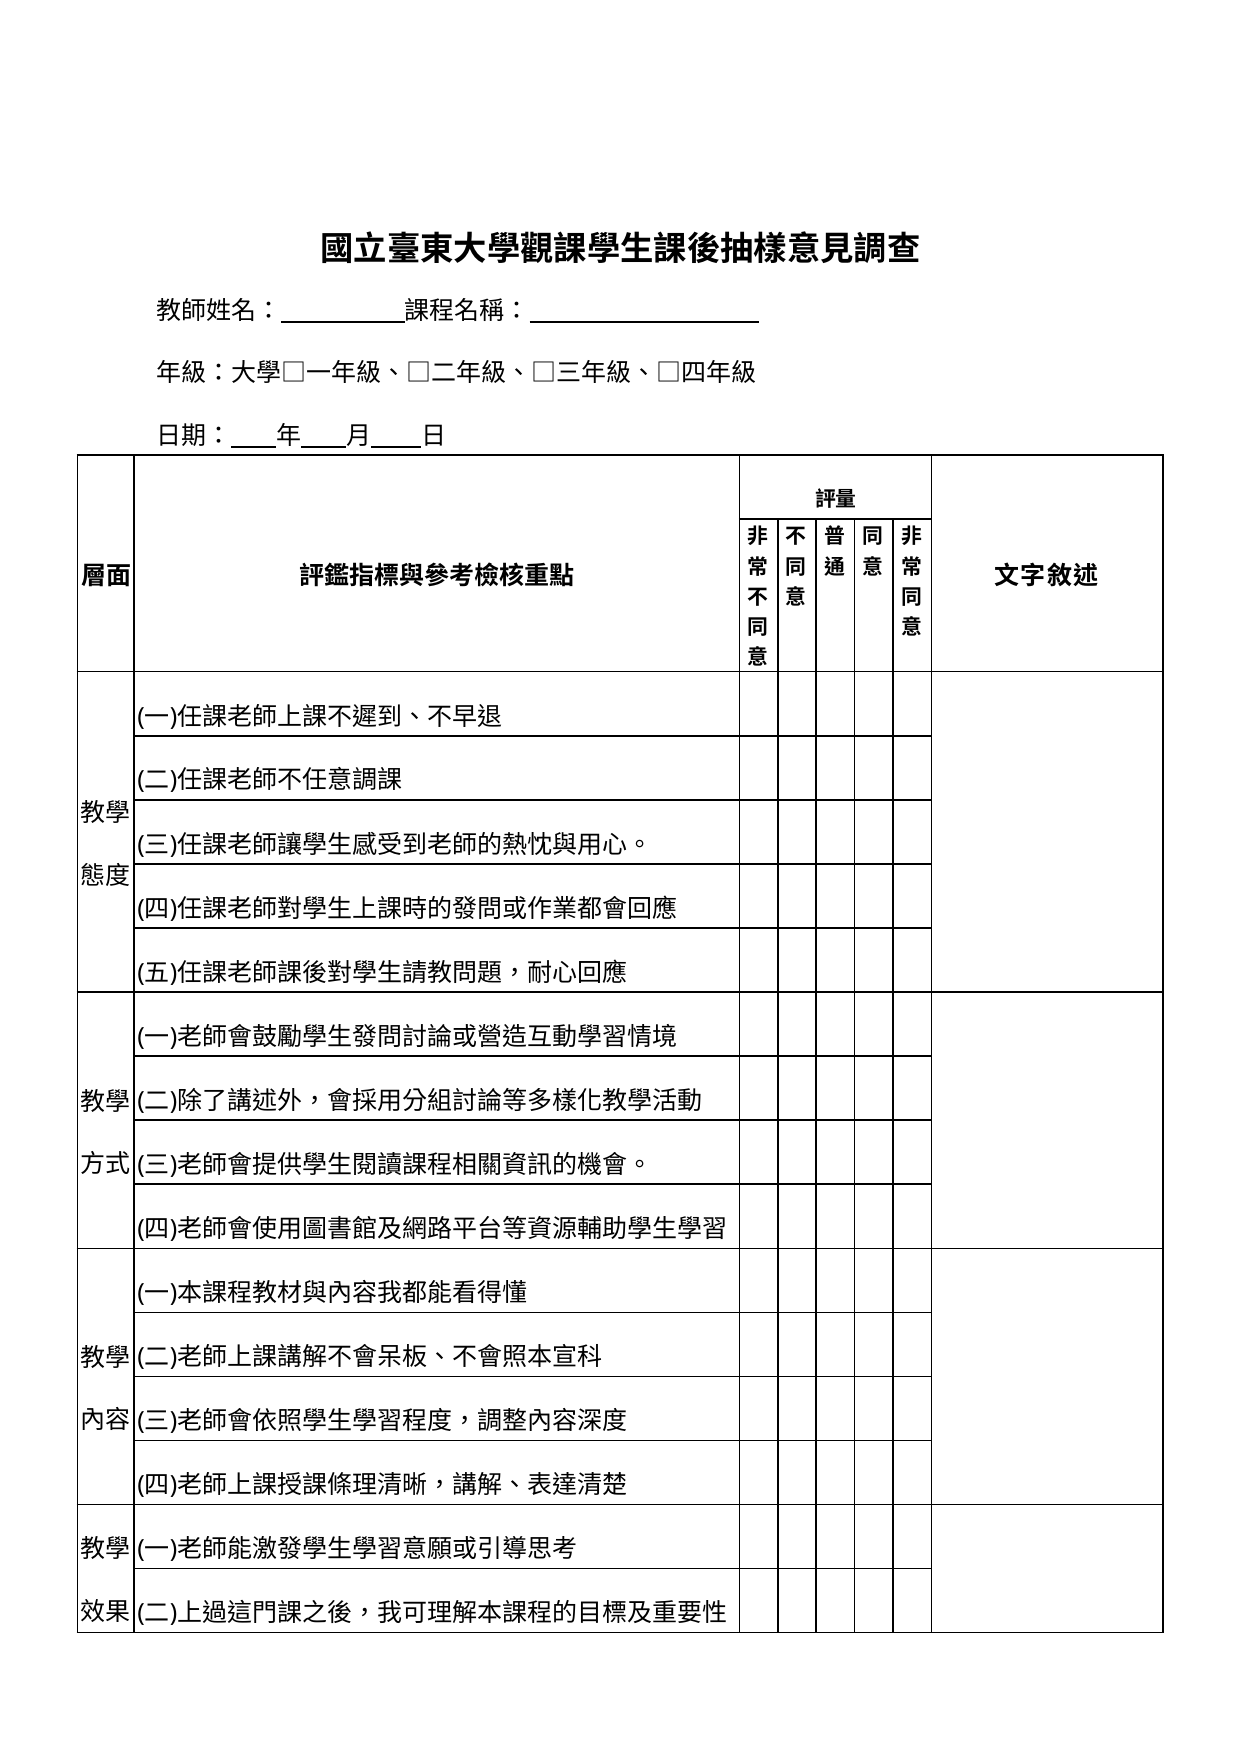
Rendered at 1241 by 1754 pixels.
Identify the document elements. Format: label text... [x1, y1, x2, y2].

table_cell [817, 672, 854, 735]
table_cell (四)老師會使用圖書館及網路平台等資源輔助學生學習 [135, 1185, 739, 1247]
table_cell [817, 801, 854, 863]
table_cell [740, 672, 777, 735]
table_cell [894, 672, 931, 735]
table_cell [855, 865, 892, 927]
table_cell [932, 993, 1162, 1247]
table_cell [740, 1121, 777, 1183]
table_cell [740, 1185, 777, 1247]
table_cell [740, 929, 777, 991]
table_cell [817, 1185, 854, 1247]
table_cell (三)任課老師讓學生感受到老師的熱忱與用心。 [135, 801, 739, 863]
table_cell [894, 929, 931, 991]
table_cell [894, 993, 931, 1055]
table_cell [740, 865, 777, 927]
table_header 層面 [78, 456, 133, 671]
table_cell (四)老師上課授課條理清晰，講解、表達清楚 [135, 1441, 739, 1504]
table_cell [894, 865, 931, 927]
table_cell [855, 737, 892, 799]
table_cell [817, 1505, 854, 1568]
table_cell [817, 1121, 854, 1183]
table_cell [817, 865, 854, 927]
table_header 評鑑指標與參考檢核重點 [135, 456, 739, 671]
table_cell [817, 1569, 854, 1632]
table_cell [855, 801, 892, 863]
table_cell (三)老師會提供學生閱讀課程相關資訊的機會。 [135, 1121, 739, 1183]
table_cell [855, 1441, 892, 1504]
table_cell [779, 1185, 815, 1247]
table_cell [855, 1249, 892, 1311]
table_cell 教學內容 [78, 1249, 133, 1504]
table_header 文 字 敘 述 [932, 456, 1162, 671]
table_cell [779, 1505, 815, 1568]
table_cell 教學效果 [78, 1505, 133, 1632]
table_cell [779, 1441, 815, 1504]
table_cell [740, 1249, 777, 1311]
table_cell 教學方式 [78, 993, 133, 1247]
table_cell [779, 672, 815, 735]
table_cell 非 常 不 同 意 [740, 520, 777, 671]
table_cell [817, 1313, 854, 1376]
table_cell [779, 1569, 815, 1632]
text 年級：大學□一年級、□二年級、□三年級、□四年級 [156, 329, 1128, 392]
table_cell [932, 672, 1162, 991]
table_cell [855, 1505, 892, 1568]
table_cell [855, 1121, 892, 1183]
table_cell [779, 1313, 815, 1376]
table_cell [817, 993, 854, 1055]
table_cell (一)老師能激發學生學習意願或引導思考 [135, 1505, 739, 1568]
table_cell [855, 672, 892, 735]
table_cell [894, 1313, 931, 1376]
table_cell (二)上過這門課之後，我可理解本課程的目標及重要性 [135, 1569, 739, 1632]
table_cell [817, 737, 854, 799]
table_cell (二)除了講述外，會採用分組討論等多樣化教學活動 [135, 1057, 739, 1119]
table_cell (二)任課老師不任意調課 [135, 737, 739, 799]
table_cell [779, 1377, 815, 1439]
table_cell [779, 1057, 815, 1119]
text 日期： 年 月 日 [156, 392, 1128, 454]
table_cell [740, 737, 777, 799]
table_cell [894, 801, 931, 863]
table_cell 同 意 [855, 520, 892, 671]
table_cell [817, 1441, 854, 1504]
table_cell 不 同 意 [779, 520, 815, 671]
table_cell [894, 1569, 931, 1632]
table_cell [894, 1441, 931, 1504]
table_cell [740, 1313, 777, 1376]
table_cell [740, 1441, 777, 1504]
table_cell [740, 1505, 777, 1568]
table_cell [894, 1505, 931, 1568]
table_cell [817, 929, 854, 991]
table_cell [740, 1569, 777, 1632]
table_cell (四)任課老師對學生上課時的發問或作業都會回應 [135, 865, 739, 927]
table_cell [740, 1377, 777, 1439]
text 教師姓名： 課程名稱： [156, 267, 1128, 329]
table_cell (五)任課老師課後對學生請教問題，耐心回應 [135, 929, 739, 991]
table_cell [855, 1569, 892, 1632]
table_cell [740, 993, 777, 1055]
table_cell [894, 1249, 931, 1311]
table_cell [932, 1505, 1162, 1632]
table_cell [855, 1313, 892, 1376]
table_cell [894, 1185, 931, 1247]
table_cell [817, 1057, 854, 1119]
table_cell [779, 1121, 815, 1183]
table_cell [779, 993, 815, 1055]
table_cell [894, 737, 931, 799]
table_cell (二)老師上課講解不會呆板、不會照本宣科 [135, 1313, 739, 1376]
table_cell [855, 993, 892, 1055]
table_cell (一)老師會鼓勵學生發問討論或營造互動學習情境 [135, 993, 739, 1055]
table_cell [779, 801, 815, 863]
table_cell (三)老師會依照學生學習程度，調整內容深度 [135, 1377, 739, 1439]
table_cell [855, 1377, 892, 1439]
table_cell [932, 1249, 1162, 1504]
table_cell 教學態度 [78, 672, 133, 991]
table_cell [779, 737, 815, 799]
table_cell [779, 865, 815, 927]
table_cell [740, 1057, 777, 1119]
table_cell [855, 1057, 892, 1119]
table_cell [894, 1057, 931, 1119]
table_cell [740, 801, 777, 863]
table_cell (一)任課老師上課不遲到、不早退 [135, 672, 739, 735]
table_cell [894, 1121, 931, 1183]
table_cell [855, 1185, 892, 1247]
table_cell [817, 1249, 854, 1311]
table_cell 普 通 [817, 520, 854, 671]
table_cell 非 常 同 意 [894, 520, 931, 671]
table_cell [855, 929, 892, 991]
table_cell [779, 1249, 815, 1311]
text 國立臺東大學觀課學生課後抽樣意見調查 [112, 204, 1128, 267]
table_cell [894, 1377, 931, 1439]
table_cell [817, 1377, 854, 1439]
table_cell (一)本課程教材與內容我都能看得懂 [135, 1249, 739, 1311]
table_header 評量 [740, 456, 931, 518]
table_cell [779, 929, 815, 991]
